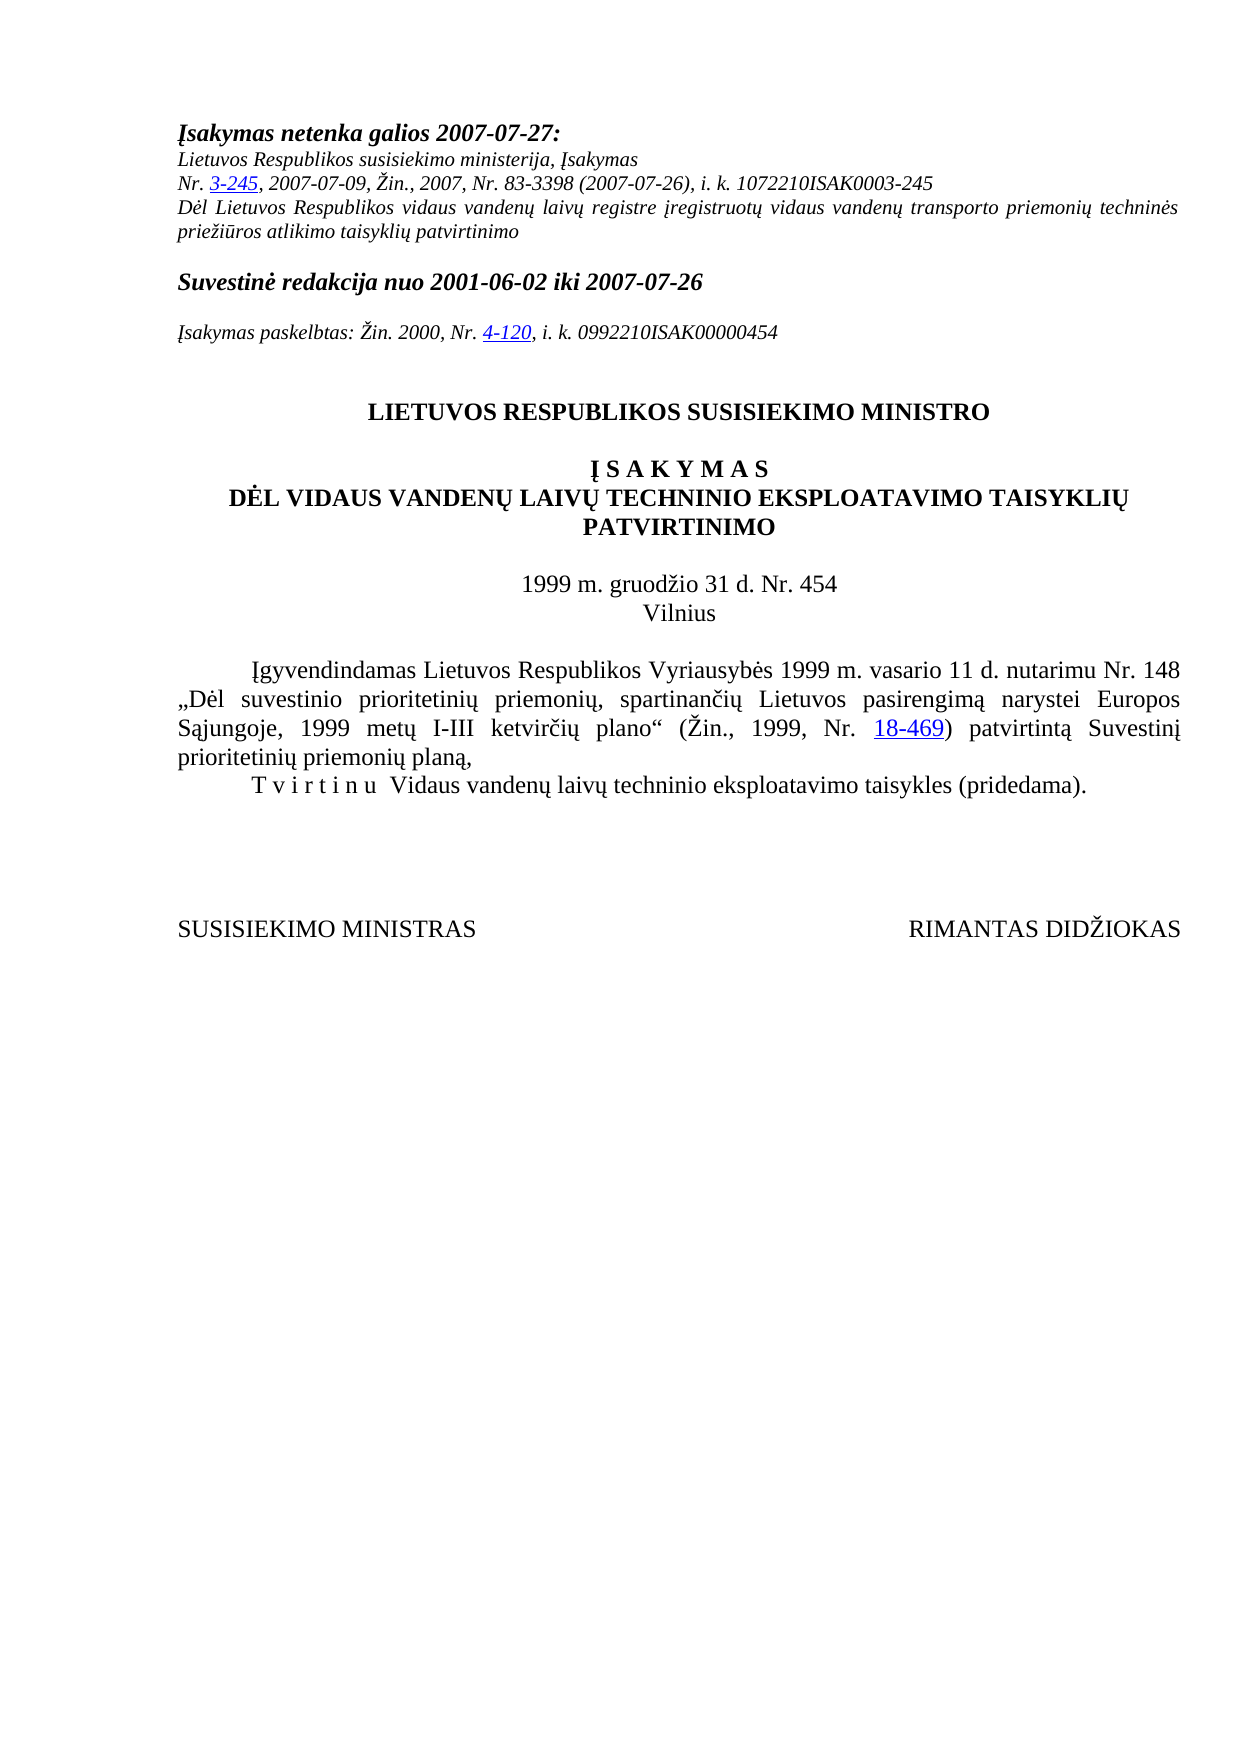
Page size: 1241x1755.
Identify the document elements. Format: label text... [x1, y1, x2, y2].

text 1999 m. gruodžio 31 d. Nr. 454 [177, 569, 1181, 598]
text Vilnius [177, 598, 1181, 627]
text DĖL VIDAUS VANDENŲ LAIVŲ TECHNINIO EKSPLOATAVIMO TAISYKLIŲ PATVIRTINIMO [177, 483, 1181, 541]
text Dėl Lietuvos Respublikos vidaus vandenų laivų registre įregistruotų vidaus vandenų transporto priemonių techninės priežiūros atlikimo taisyklių patvirtinimo [177, 195, 1181, 243]
text Nr. 3-245, 2007-07-09, Žin., 2007, Nr. 83-3398 (2007-07-26), i. k. 1072210ISAK0003-245 [177, 171, 1181, 195]
text SUSISIEKIMO MINISTRAS RIMANTAS DIDŽIOKAS [177, 914, 1181, 943]
text Įgyvendindamas Lietuvos Respublikos Vyriausybės 1999 m. vasario 11 d. nutarimu Nr. 148 „Dėl suvestinio prioritetinių priemonių, spartinančių Lietuvos pasirengimą narystei Europos Sąjungoje, 1999 metų I-III ketvirčių plano“ (Žin., 1999, Nr. 18-469) patvirtintą Suvestinį prioritetinių priemonių planą, [177, 656, 1181, 771]
text Į S A K Y M A S [177, 454, 1181, 483]
text Įsakymas netenka galios 2007-07-27: [177, 118, 1181, 147]
text Įsakymas paskelbtas: Žin. 2000, Nr. 4-120, i. k. 0992210ISAK00000454 [177, 320, 1181, 344]
text Tvirtinu Vidaus vandenų laivų techninio eksploatavimo taisykles (pridedama). [177, 771, 1181, 799]
text LIETUVOS RESPUBLIKOS SUSISIEKIMO MINISTRO [177, 397, 1181, 426]
text Lietuvos Respublikos susisiekimo ministerija, Įsakymas [177, 147, 1181, 171]
text Suvestinė redakcija nuo 2001-06-02 iki 2007-07-26 [177, 267, 1181, 296]
